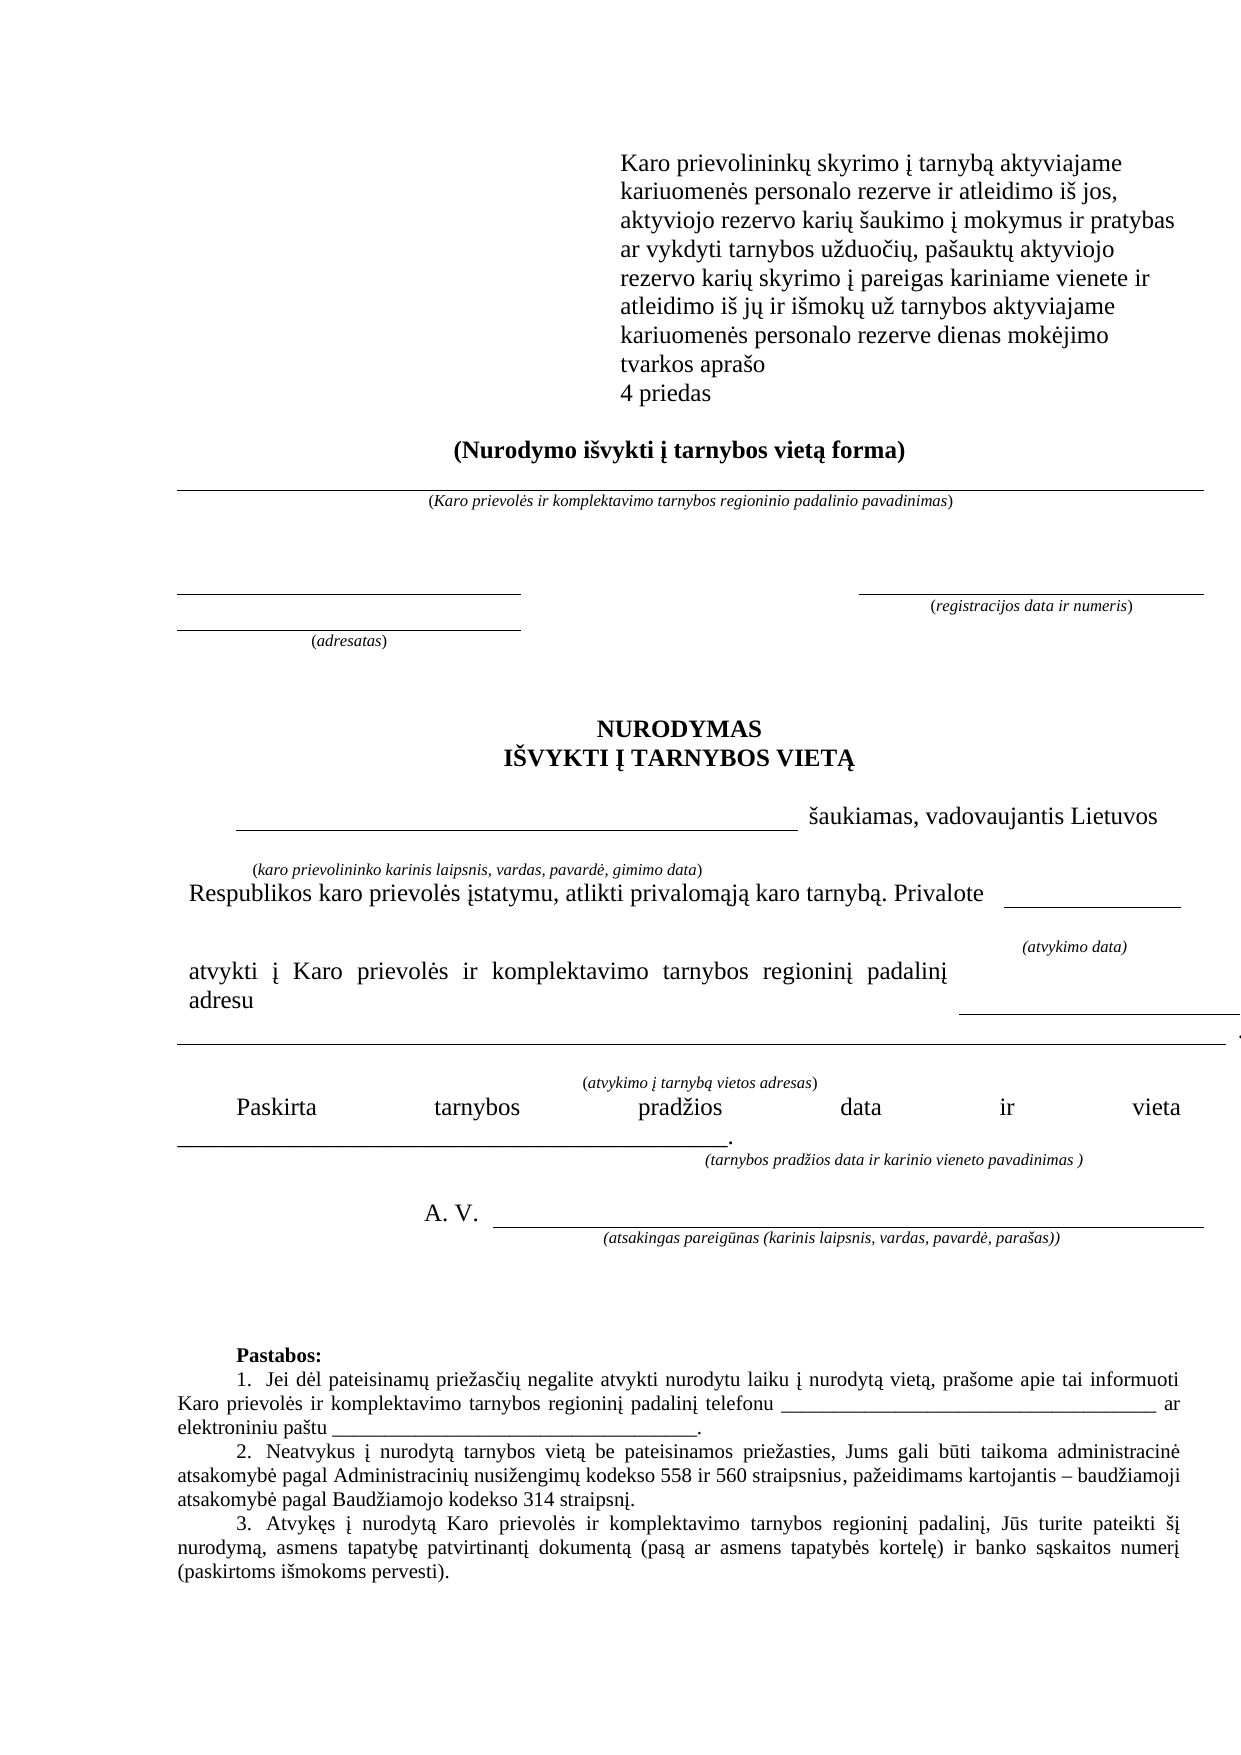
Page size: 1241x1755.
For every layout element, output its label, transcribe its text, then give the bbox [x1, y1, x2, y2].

table_cell [521, 630, 859, 657]
text (atvykimo į tarnybą vietos adresas) [582, 1073, 1181, 1092]
text 2. Neatvykus į nurodytą tarnybos vietą be pateisinamos priežasties, Jums gali būti taikoma administracinė atsakomybė pagal Administracinių nusižengimų kodekso 558 ir 560 straipsnius, pažeidimams kartojantis – baudžiamoji atsakomybė pagal Baudžiamojo kodekso 314 straipsnį. [177, 1439, 1181, 1511]
text (Nurodymo išvykti į tarnybos vietą forma) [177, 435, 1181, 464]
text Paskirta tarnybos pradžios data ir vieta ____________________________________________. [177, 1092, 1181, 1150]
text ar vykdyti tarnybos užduočių, pašauktų aktyviojo [620, 234, 1181, 263]
text Pastabos: [177, 1343, 1181, 1367]
text 1. Jei dėl pateisinamų priežasčių negalite atvykti nurodytu laiku į nurodytą vietą, prašome apie tai informuoti Karo prievolės ir komplektavimo tarnybos regioninį padalinį telefonu ____________________________________ ar elektroniniu paštu ___________________________________. [177, 1367, 1181, 1439]
table_cell [859, 630, 1204, 657]
table_cell [177, 1227, 493, 1314]
table_cell (atsakingas pareigūnas (karinis laipsnis, vardas, pavardė, parašas)) [493, 1228, 1204, 1314]
text atleidimo iš jų ir išmokų už tarnybos aktyviajame [620, 291, 1181, 320]
text Karo prievolininkų skyrimo į tarnybą aktyviajame [620, 148, 1181, 176]
table_cell [521, 594, 859, 629]
text NURODYMAS [177, 714, 1181, 743]
text tvarkos aprašo [620, 349, 1181, 378]
table_header šaukiamas, vadovaujantis Lietuvos [798, 801, 1181, 829]
table_header [177, 568, 521, 594]
text aktyviojo rezervo karių šaukimo į mokymus ir pratybas [620, 205, 1181, 234]
table_cell [177, 510, 1176, 539]
table_header [177, 464, 1204, 490]
text kariuomenės personalo rezerve dienas mokėjimo [620, 320, 1181, 349]
table_header [236, 801, 797, 829]
table_header [1004, 879, 1181, 907]
table_header A. V. [177, 1198, 493, 1227]
table_cell [177, 1014, 1226, 1043]
table_cell (Karo prievolės ir komplektavimo tarnybos regioninio padalinio pavadinimas) [177, 491, 1204, 510]
table_cell (adresatas) [177, 631, 521, 657]
table_header [493, 1198, 1204, 1227]
text 3. Atvykęs į nurodytą Karo prievolės ir komplektavimo tarnybos regioninį padalinį, Jūs turite pateikti šį nurodymą, asmens tapatybę patvirtinantį dokumentą (pasą ar asmens tapatybės kortelę) ir banko sąskaitos numerį (paskirtoms išmokoms pervesti). [177, 1511, 1181, 1583]
table_header [521, 568, 859, 594]
text (karo prievolininko karinis laipsnis, vardas, pavardė, gimimo data) [177, 859, 1181, 878]
text (atvykimo data) [582, 937, 1181, 956]
text rezervo karių skyrimo į pareigas kariniame vienete ir [620, 263, 1181, 291]
table_cell (registracijos data ir numeris) [859, 595, 1204, 629]
text (tarnybos pradžios data ir karinio vieneto pavadinimas ) [582, 1150, 1181, 1169]
table_header [959, 956, 1240, 1014]
table_header Respublikos karo prievolės įstatymu, atlikti privalomąją karo tarnybą. Privalote [177, 879, 1004, 907]
table_cell . [1226, 1015, 1240, 1043]
text kariuomenės personalo rezerve ir atleidimo iš jos, [620, 176, 1181, 205]
table_cell [1176, 510, 1204, 539]
table_header [859, 568, 1204, 594]
text 4 priedas [620, 378, 1181, 406]
table_cell [177, 595, 521, 629]
text IŠVYKTI Į TARNYBOS VIETĄ [177, 743, 1181, 772]
table_header atvykti į Karo prievolės ir komplektavimo tarnybos regioninį padalinį adresu [177, 956, 959, 1014]
